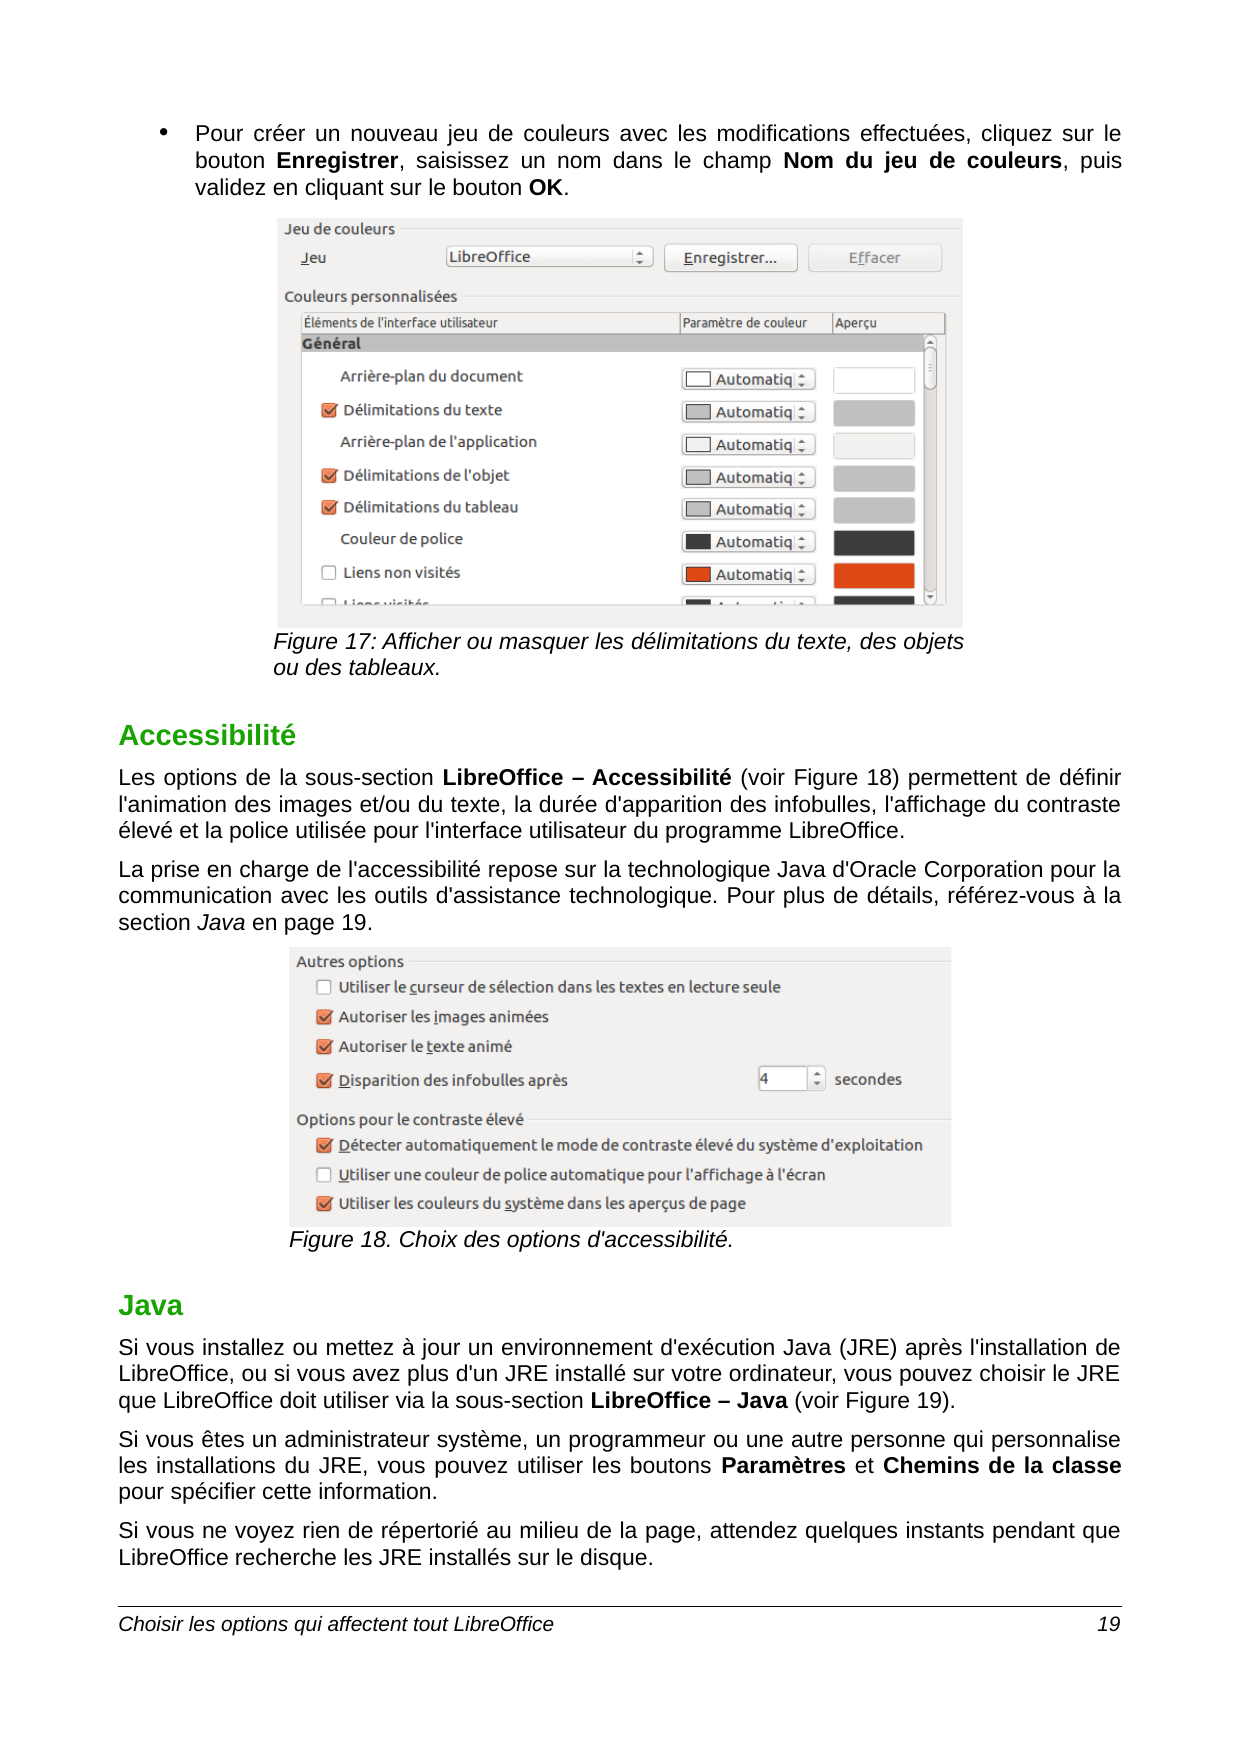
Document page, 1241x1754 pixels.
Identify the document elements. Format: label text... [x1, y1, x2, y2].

text Si vous êtes un administrateur système, un programmeur ou une autre personne qui personnalise les installations du JRE, vous pouvez utiliser les boutons Paramètres et Chemins de la classe pour spécifier cette information. [118, 1426, 1122, 1505]
text Figure 18. Choix des options d'accessibilité. [289, 1227, 951, 1253]
picture [277, 218, 963, 628]
text Si vous installez ou mettez à jour un environnement d'exécution Java (JRE) après l'installation de LibreOffice, ou si vous avez plus d'un JRE installé sur votre ordinateur, vous pouvez choisir le JRE que LibreOffice doit utiliser via la sous-section LibreOffice – Java (voir Figure 19). [118, 1334, 1122, 1413]
text La prise en charge de l'accessibilité repose sur la technologique Java d'Oracle Corporation pour la communication avec les outils d'assistance technologique. Pour plus de détails, référez-vous à la section Java en page 19. [118, 856, 1122, 935]
subtitle Accessibilité [118, 718, 1122, 752]
list Pour créer un nouveau jeu de couleurs avec les modifications effectuées, cliquez sur le bouton Enregistrer, saisissez un nom dans le champ Nom du jeu de couleurs, puis validez en cliquant sur le bouton OK. [156, 118, 1122, 200]
text Les options de la sous-section LibreOffice – Accessibilité (voir Figure 18) permettent de définir l'animation des images et/ou du texte, la durée d'apparition des infobulles, l'affichage du contraste élevé et la police utilisée pour l'interface utilisateur du programme LibreOffice. [118, 764, 1122, 843]
subtitle Java [118, 1288, 1122, 1322]
text Si vous ne voyez rien de répertorié au milieu de la page, attendez quelques instants pendant que LibreOffice recherche les JRE installés sur le disque. [118, 1517, 1122, 1570]
picture [289, 947, 952, 1227]
text Figure 17: Afficher ou masquer les délimitations du texte, des objets ou des tableaux. [273, 219, 967, 681]
